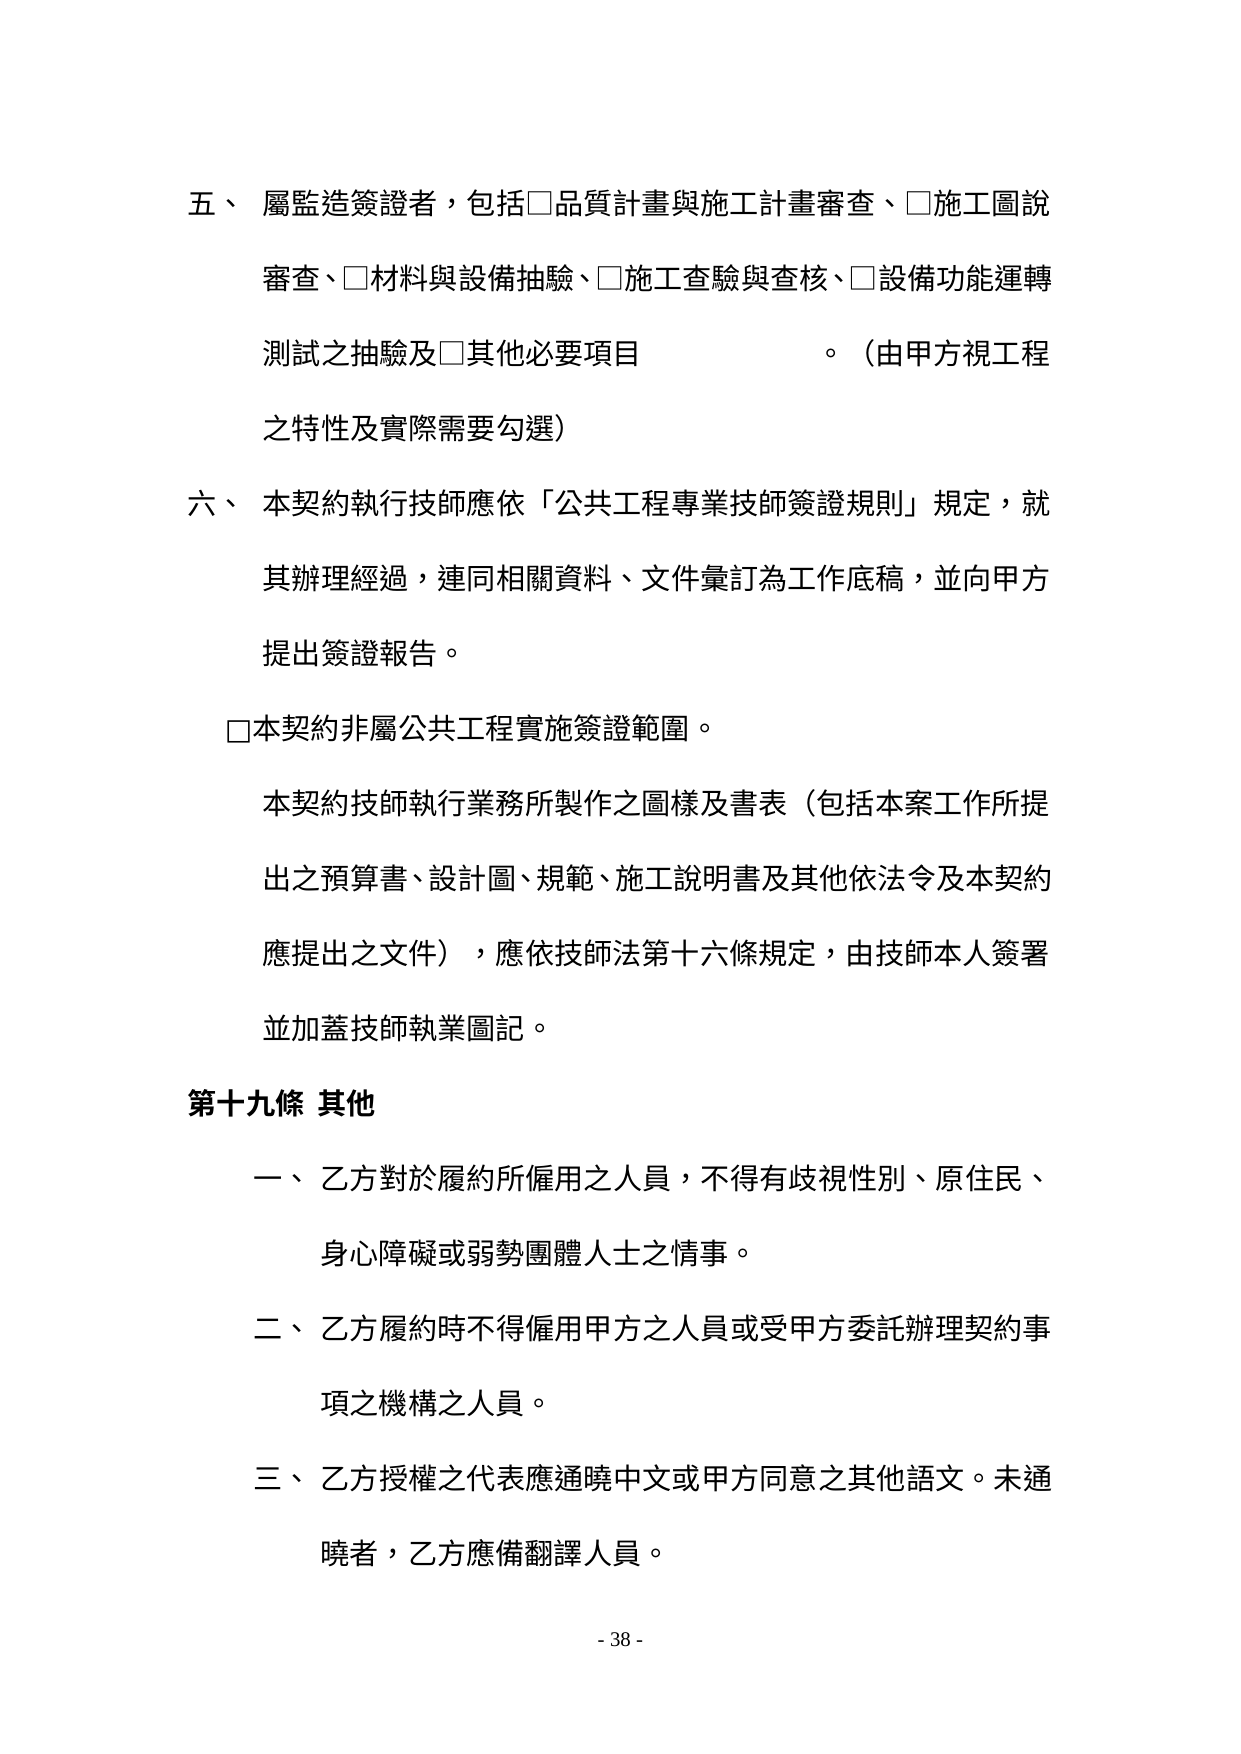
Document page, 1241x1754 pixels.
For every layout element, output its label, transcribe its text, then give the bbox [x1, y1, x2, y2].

text 本契約技師執行業務所製作之圖樣及書表（包括本案工作所提出之預算書、設計圖、規範、施工說明書及其他依法令及本契約應提出之文件），應依技師法第十六條規定，由技師本人簽署並加蓋技師執業圖記。 [262, 764, 1053, 1064]
list 乙方對於履約所僱用之人員，不得有歧視性別、原住民、身心障礙或弱勢團體人士之情事。 [253, 1139, 1053, 1289]
list 乙方履約時不得僱用甲方之人員或受甲方委託辦理契約事項之機構之人員。 [253, 1289, 1053, 1439]
list 屬監造簽證者，包括□品質計畫與施工計畫審查、□施工圖說審查、□材料與設備抽驗、□施工查驗與查核、□設備功能運轉測試之抽驗及□其他必要項目 。（由甲方視工程之特性及實際需要勾選） [187, 164, 1053, 464]
text □本契約非屬公共工程實施簽證範圍。 [216, 689, 1053, 764]
text 第十九條 其他 [187, 1064, 1053, 1139]
list 乙方授權之代表應通曉中文或甲方同意之其他語文。未通曉者，乙方應備翻譯人員。 [253, 1439, 1053, 1589]
list 本契約執行技師應依「公共工程專業技師簽證規則」規定，就其辦理經過，連同相關資料、文件彙訂為工作底稿，並向甲方提出簽證報告。 [187, 464, 1053, 689]
